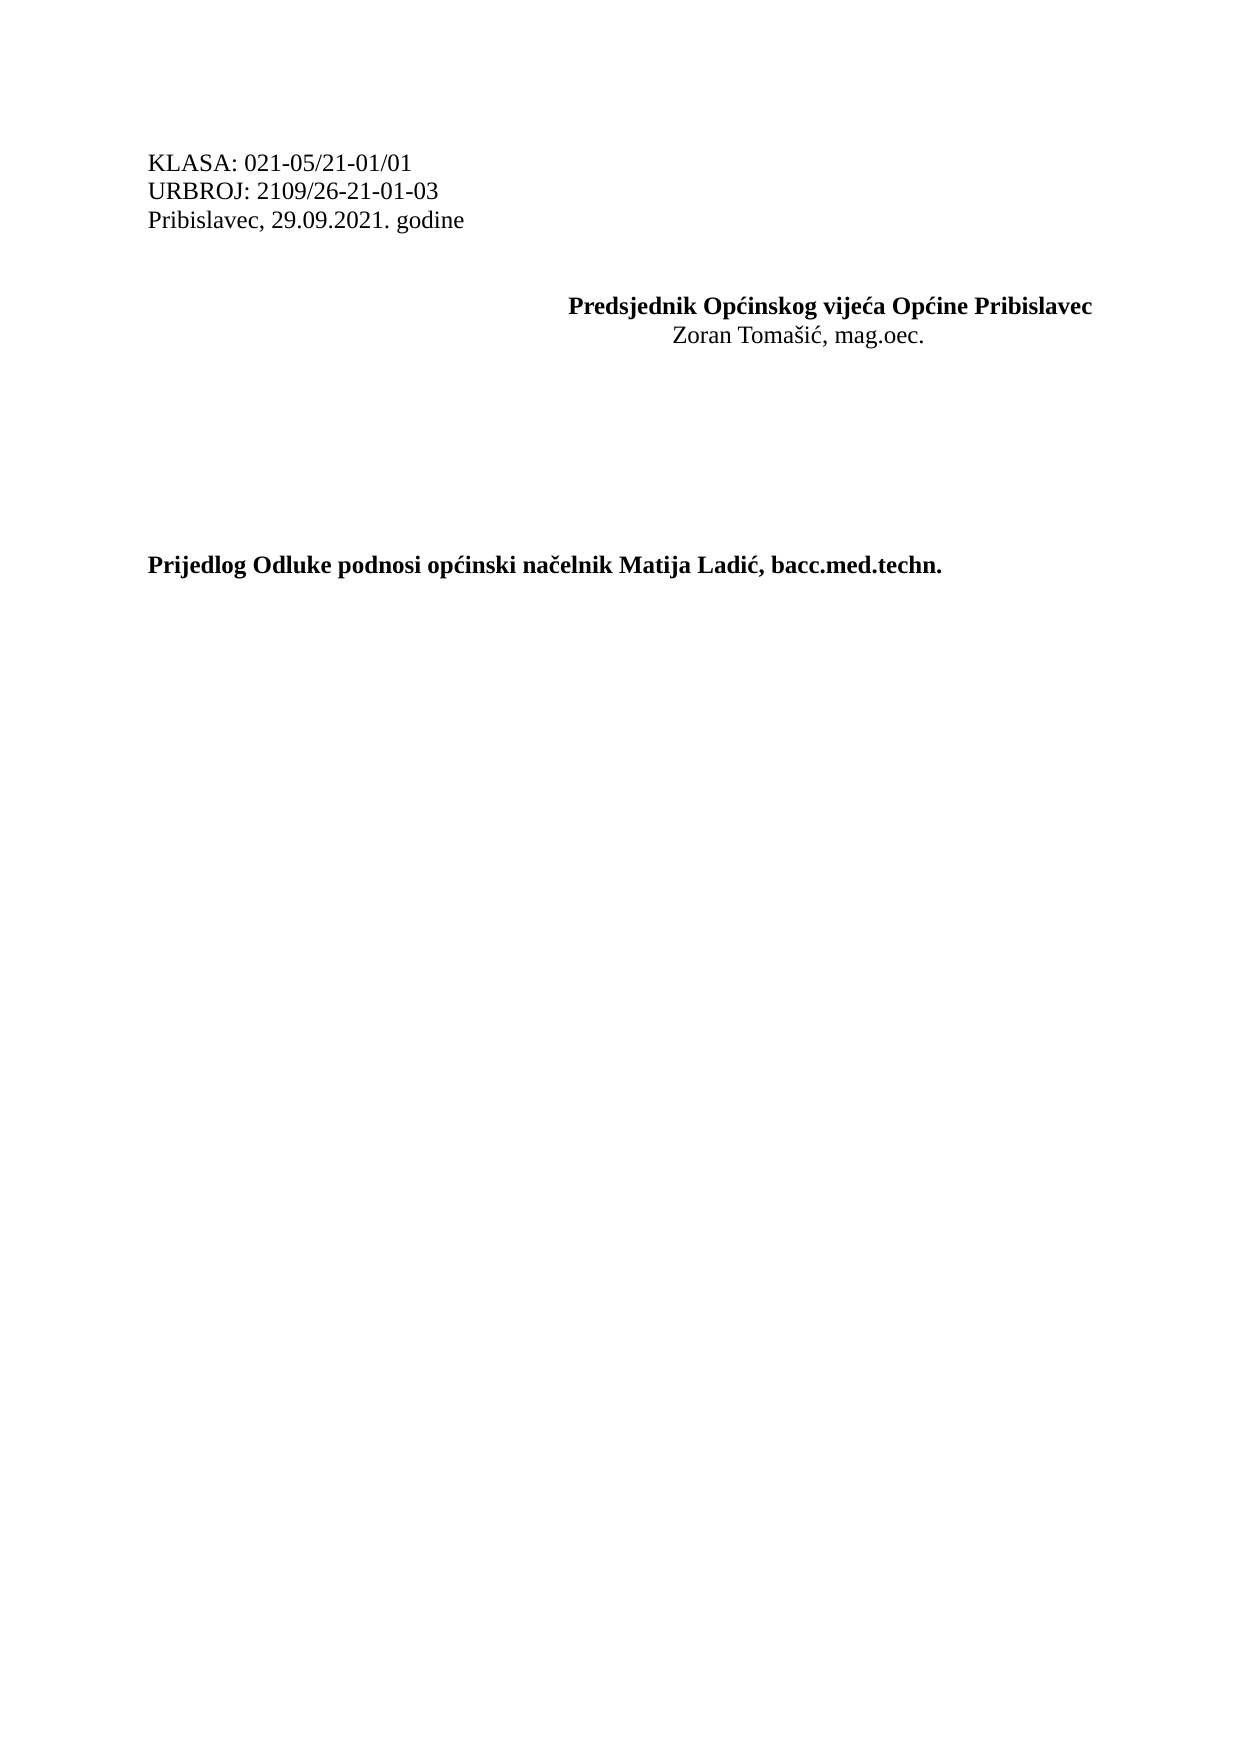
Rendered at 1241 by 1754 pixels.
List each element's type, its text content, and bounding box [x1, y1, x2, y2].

text URBROJ: 2109/26-21-01-03 [148, 176, 1093, 205]
text Pribislavec, 29.09.2021. godine [148, 205, 1093, 234]
text Predsjednik Općinskog vijeća Općine Pribislavec [148, 291, 1093, 320]
text Zoran Tomašić, mag.oec. [148, 320, 1093, 349]
text Prijedlog Odluke podnosi općinski načelnik Matija Ladić, bacc.med.techn. [148, 550, 1093, 579]
text KLASA: 021-05/21-01/01 [148, 148, 1093, 176]
